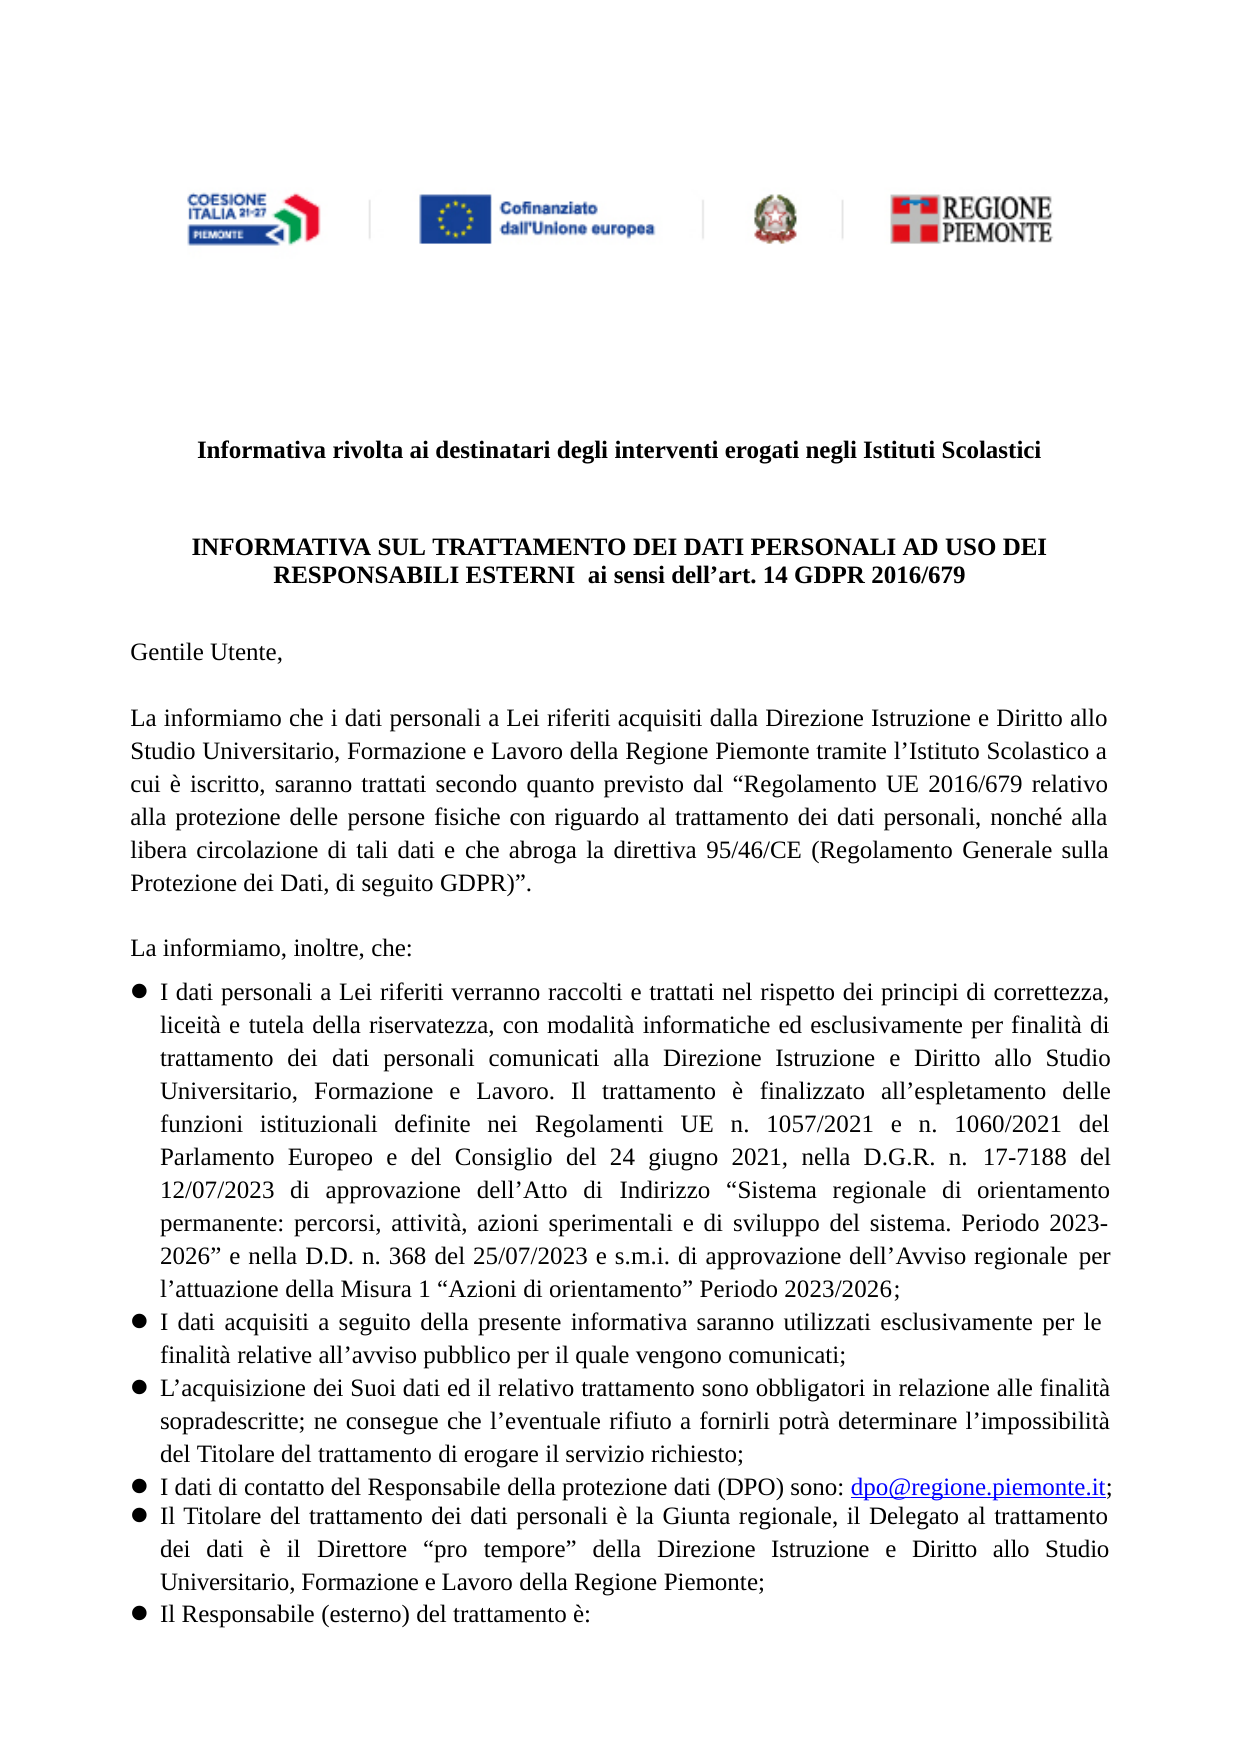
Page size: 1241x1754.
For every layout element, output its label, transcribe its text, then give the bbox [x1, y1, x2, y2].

text Informativa rivolta ai destinatari degli interventi erogati negli Istituti Scolastici [130, 435, 1108, 464]
picture [118, 118, 1123, 321]
subtitle INFORMATIVA SUL TRATTAMENTO DEI DATI PERSONALI AD USO DEI RESPONSABILI ESTERNI ai sensi dell’art. 14 GDPR 2016/679 [130, 532, 1108, 589]
text Gentile Utente, [130, 637, 1122, 666]
list I dati acquisiti a seguito della presente informativa saranno utilizzati esclusivamente per le finalità relative all’avviso pubblico per il quale vengono comunicati; [130, 1307, 1103, 1369]
text La informiamo, inoltre, che: [130, 935, 1122, 962]
list Il Titolare del trattamento dei dati personali è la Giunta regionale, il Delegato al trattamento dei dati è il Direttore “pro tempore” della Direzione Istruzione e Diritto allo Studio Universitario, Formazione e Lavoro della Regione Piemonte; [130, 1501, 1110, 1596]
list I dati personali a Lei riferiti verranno raccolti e trattati nel rispetto dei principi di correttezza, liceità e tutela della riservatezza, con modalità informatiche ed esclusivamente per finalità di trattamento dei dati personali comunicati alla Direzione Istruzione e Diritto allo Studio Universitario, Formazione e Lavoro. Il trattamento è finalizzato all’espletamento delle funzioni istituzionali definite nei Regolamenti UE n. 1057/2021 e n. 1060/2021 del Parlamento Europeo e del Consiglio del 24 giugno 2021, nella D.G.R. n. 17-7188 del 12/07/2023 di approvazione dell’Atto di Indirizzo “Sistema regionale di orientamento permanente: percorsi, attività, azioni sperimentali e di sviluppo del sistema. Periodo 2023-2026” e nella D.D. n. 368 del 25/07/2023 e s.m.i. di approvazione dell’Avviso regionale per l’attuazione della Misura 1 “Azioni di orientamento” Periodo 2023/2026; [130, 977, 1111, 1303]
list I dati di contatto del Responsabile della protezione dati (DPO) sono: dpo@regione.piemonte.it; [130, 1472, 1122, 1501]
list L’acquisizione dei Suoi dati ed il relativo trattamento sono obbligatori in relazione alle finalità sopradescritte; ne consegue che l’eventuale rifiuto a fornirli potrà determinare l’impossibilità del Titolare del trattamento di erogare il servizio richiesto; [130, 1373, 1110, 1468]
list Il Responsabile (esterno) del trattamento è: [130, 1600, 1122, 1629]
text La informiamo che i dati personali a Lei riferiti acquisiti dalla Direzione Istruzione e Diritto allo Studio Universitario, Formazione e Lavoro della Regione Piemonte tramite l’Istituto Scolastico a cui è iscritto, saranno trattati secondo quanto previsto dal “Regolamento UE 2016/679 relativo alla protezione delle persone fisiche con riguardo al trattamento dei dati personali, nonché alla libera circolazione di tali dati e che abroga la direttiva 95/46/CE (Regolamento Generale sulla Protezione dei Dati, di seguito GDPR)”. [130, 703, 1109, 897]
